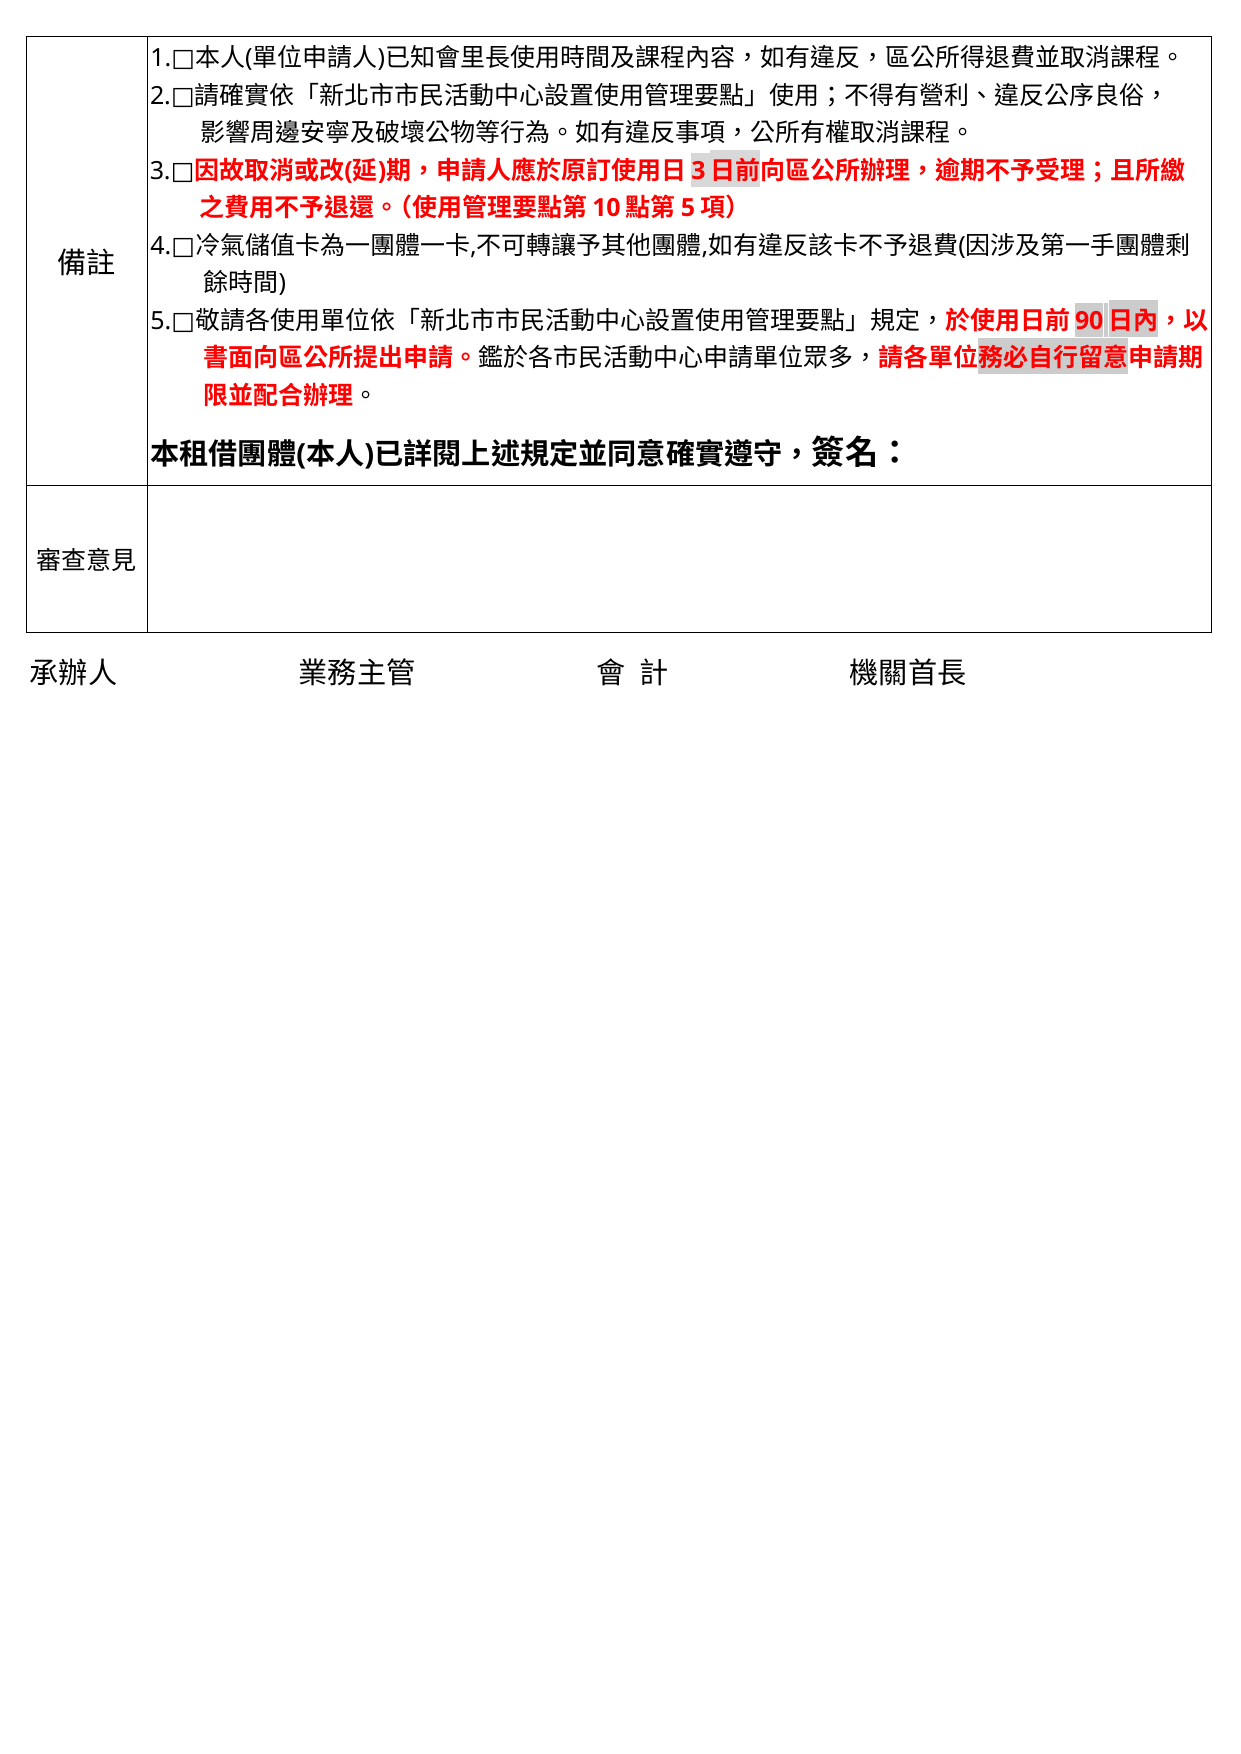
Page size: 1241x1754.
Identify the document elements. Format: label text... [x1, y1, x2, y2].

table_cell [148, 486, 1211, 632]
table_cell 備註 [27, 37, 147, 484]
table_cell 審查意見 [27, 486, 147, 632]
text 承辦人 業務主管 會 計 機關首長 [29, 633, 1211, 708]
table_cell 1.□本人(單位申請人)已知會里長使用時間及課程內容，如有違反，區公所得退費並取消課程。 2.□請確實依「新北市市民活動中心設置使用管理要點」使用；不得有營利、違反公序良俗， 影響周邊安寧及破壞公物等行為。如有違反事項，公所有權取消課程。 3.□因故取消或改(延)期，申請人應於原訂使用日3日前向區公所辦理，逾期不予受理；且所繳 之費用不予退還。（使用管理要點第10點第5項） 4.□冷氣儲值卡為一團體一卡,不可轉讓予其他團體,如有違反該卡不予退費(因涉及第一手團體剩餘時間) 5.□敬請各使用單位依「新北市市民活動中心設置使用管理要點」規定，於使用日前90日內，以書面向區公所提出申請。鑑於各市民活動中心申請單位眾多，請各單位務必自行留意申請期限並配合辦理。 本租借團體(本人)已詳閱上述規定並同意確實遵守，簽名： [148, 37, 1211, 484]
